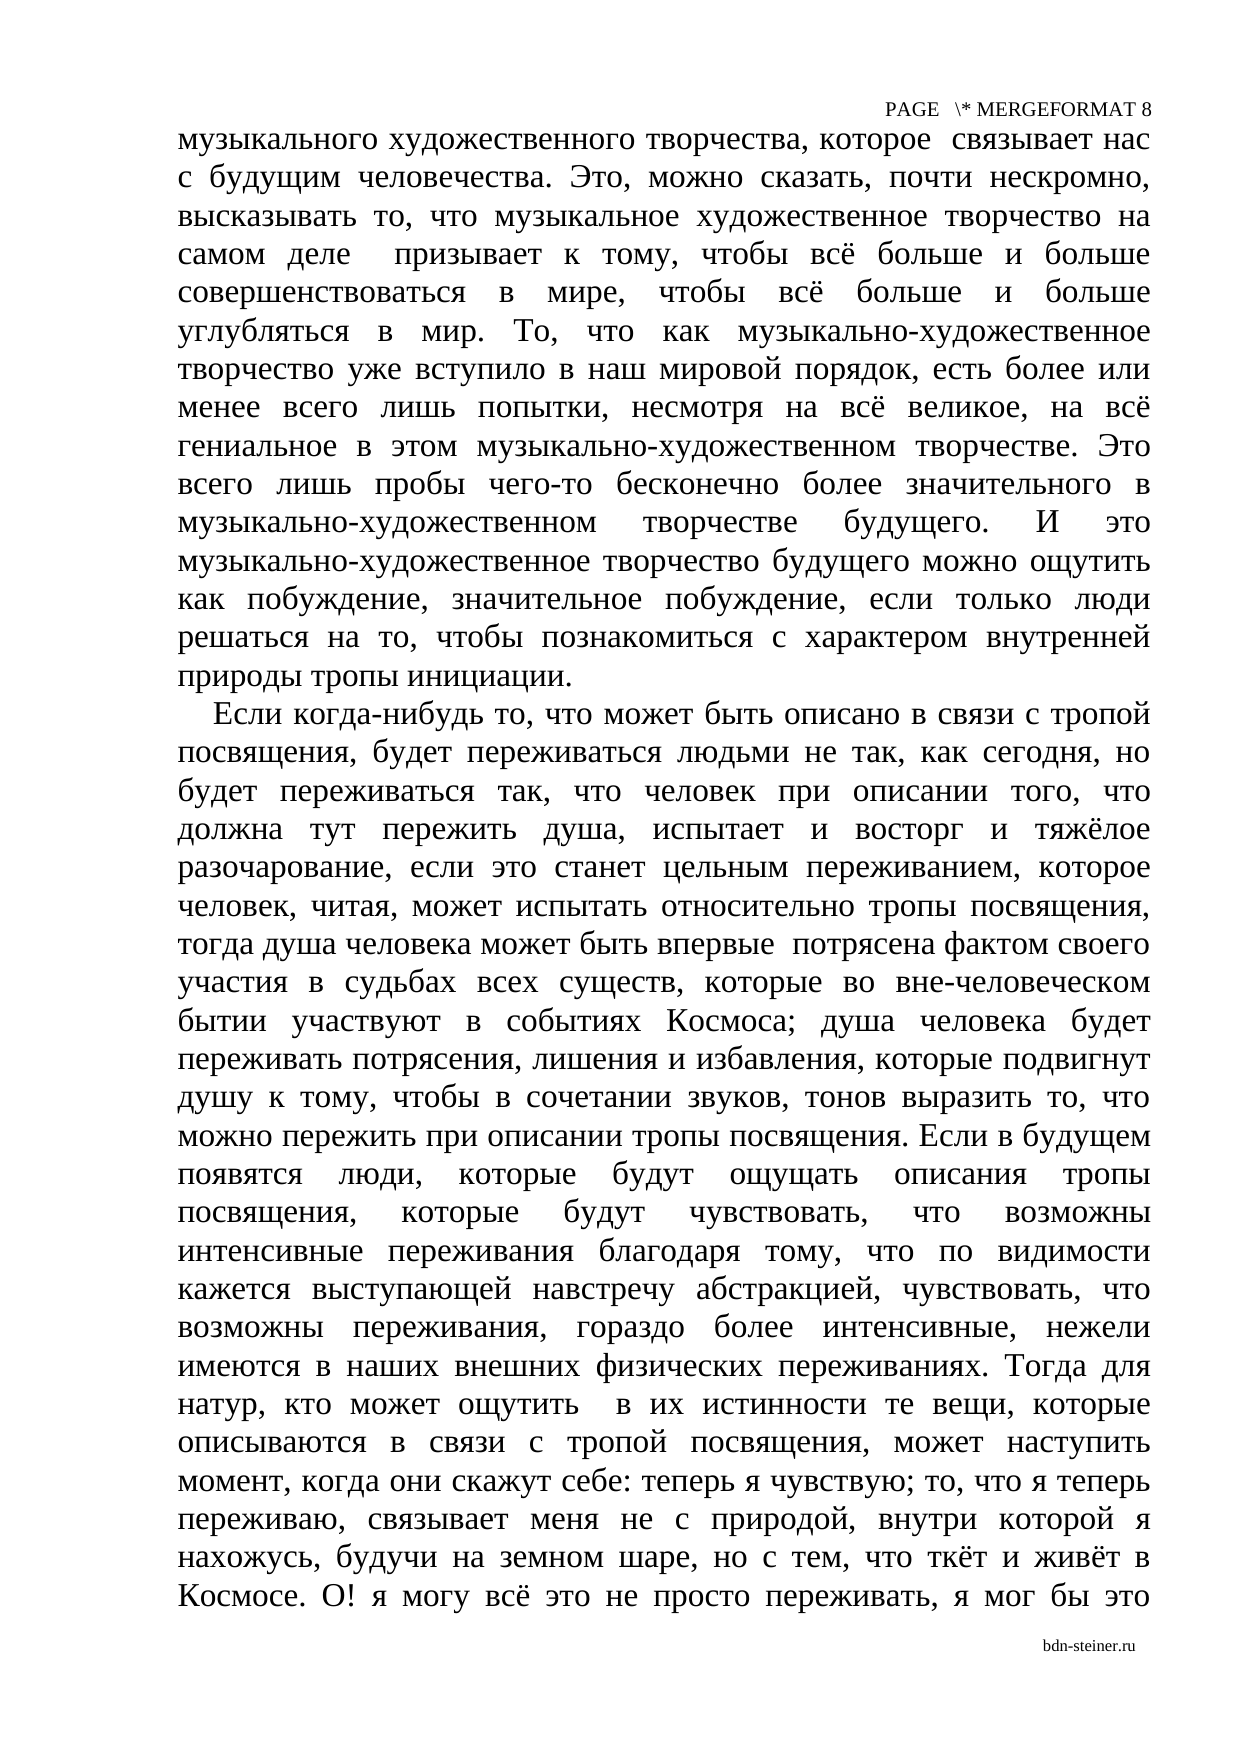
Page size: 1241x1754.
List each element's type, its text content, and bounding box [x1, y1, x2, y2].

text Если когда-нибудь то, что может быть описано в связи с тропой посвящения, будет переживаться людьми не так, как сегодня, но будет переживаться так, что человек при описании того, что должна тут пережить душа, испытает и восторг и тяжёлое разочарование, если это станет цельным переживанием, которое человек, читая, может испытать относительно тропы посвящения, тогда душа человека может быть впервые потрясена фактом своего участия в судьбах всех существ, которые во вне-человеческом бытии участвуют в событиях Космоса; душа человека будет переживать потрясения, лишения и избавления, которые подвигнут душу к тому, чтобы в сочетании звуков, тонов выразить то, что можно пережить при описании тропы посвящения. Если в будущем появятся люди, которые будут ощущать описания тропы посвящения, которые будут чувствовать, что возможны интенсивные переживания благодаря тому, что по видимости кажется выступающей навстречу абстракцией, чувствовать, что возможны переживания, гораздо более интенсивные, нежели имеются в наших внешних физических переживаниях. Тогда для натур, кто может ощутить в их истинности те вещи, которые описываются в связи с тропой посвящения, может наступить момент, когда они скажут себе: теперь я чувствую; то, что я теперь переживаю, связывает меня не с природой, внутри которой я нахожусь, будучи на земном шаре, но с тем, что ткёт и живёт в Космосе. О! я могу всё это не просто переживать, я мог бы это [177, 693, 1152, 1613]
text музыкального художественного творчества, которое связывает нас с будущим человечества. Это, можно сказать, почти нескромно, высказывать то, что музыкальное художественное творчество на самом деле призывает к тому, чтобы всё больше и больше совершенствоваться в мире, чтобы всё больше и больше углубляться в мир. То, что как музыкально-художественное творчество уже вступило в наш мировой порядок, есть более или менее всего лишь попытки, несмотря на всё великое, на всё гениальное в этом музыкально-художественном творчестве. Это всего лишь пробы чего-то бесконечно более значительного в музыкально-художественном творчестве будущего. И это музыкально-художественное творчество будущего можно ощутить как побуждение, значительное побуждение, если только люди решаться на то, чтобы познакомиться с характером внутренней природы тропы инициации. [177, 118, 1152, 693]
